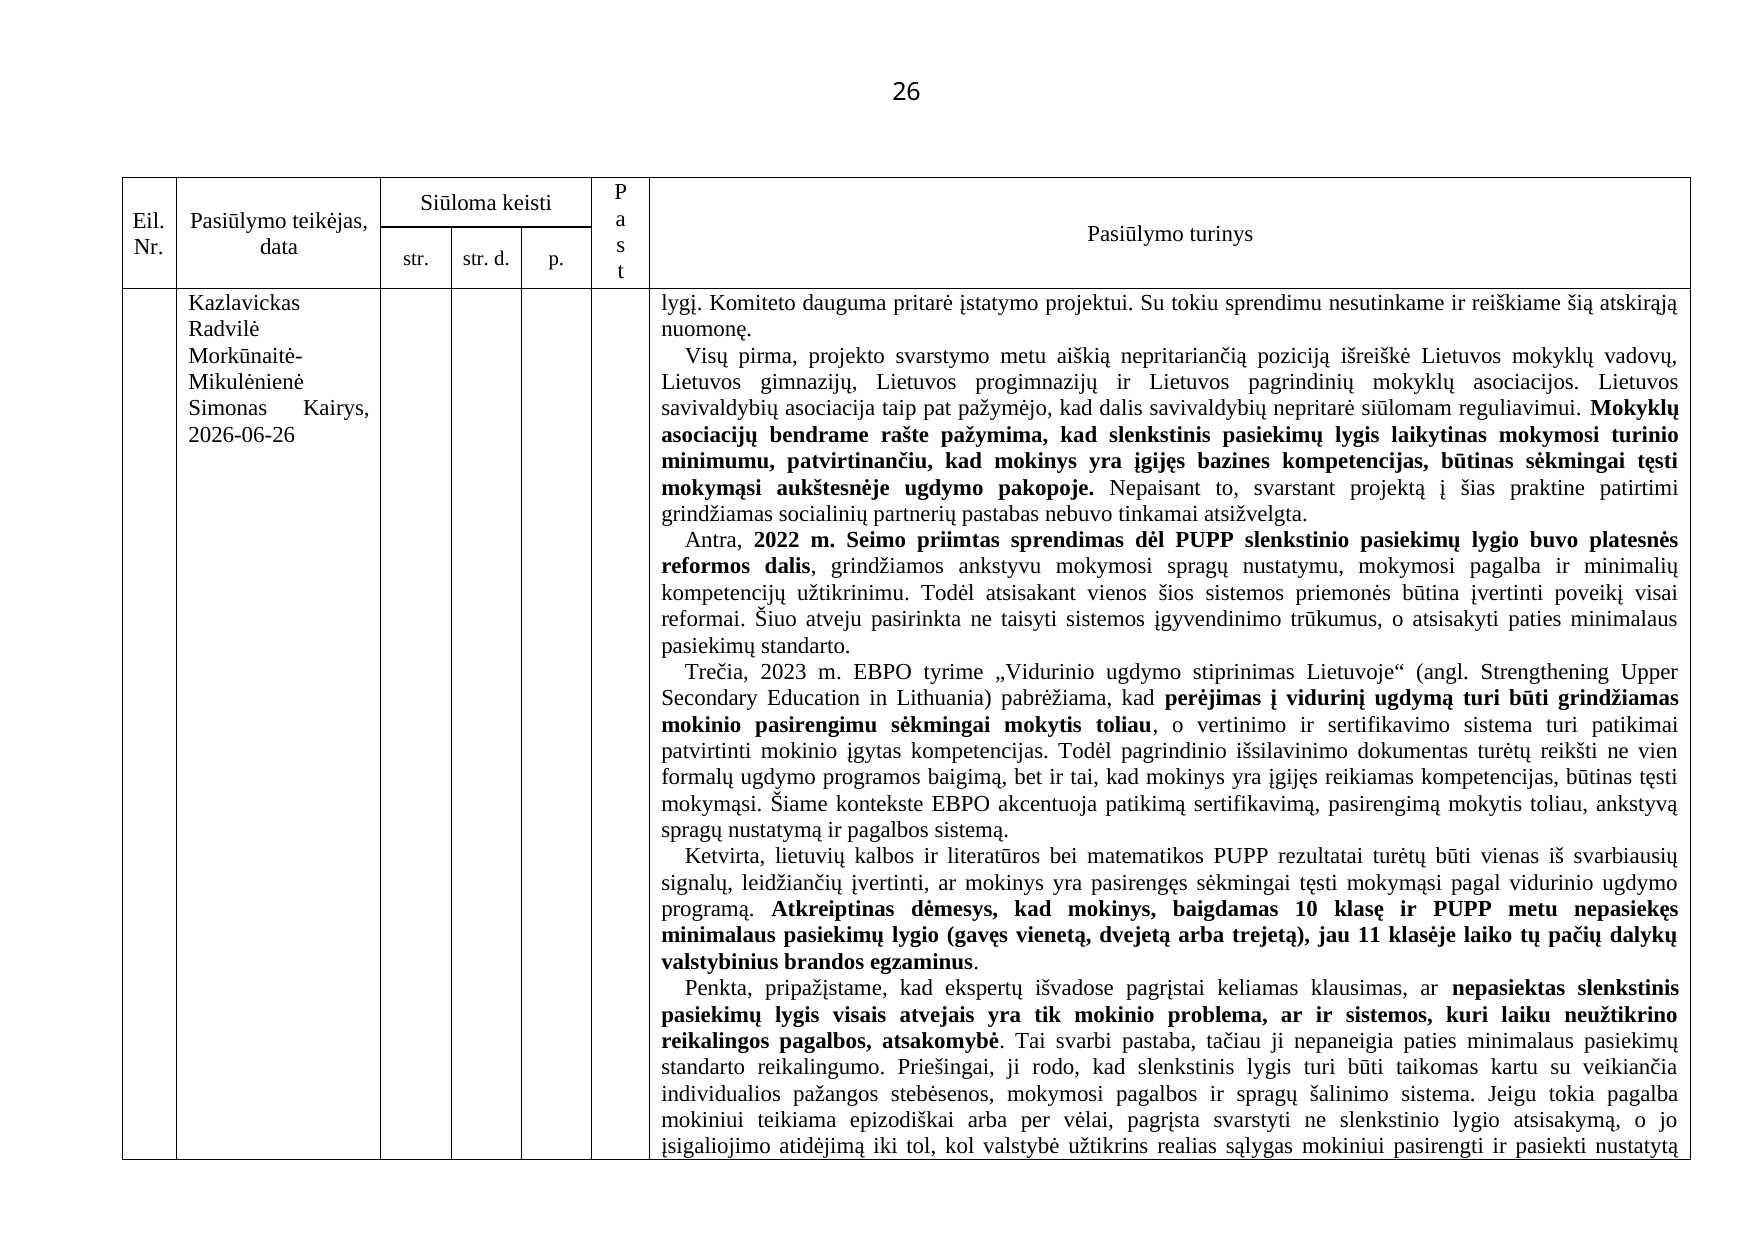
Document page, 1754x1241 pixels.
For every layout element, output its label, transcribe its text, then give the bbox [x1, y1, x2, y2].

table_cell str. d. [452, 228, 521, 288]
table_cell p. [522, 228, 591, 288]
table_cell Kazlavickas Radvilė Morkūnaitė-Mikulėnienė Simonas Kairys, 2026-06-26 [177, 289, 380, 1159]
table_header Siūloma keisti [381, 178, 591, 226]
table_cell [381, 289, 451, 1159]
table_header Pasiūlymo turinys [650, 178, 1690, 288]
table_cell [123, 289, 176, 1159]
table_header Pasiūlymo teikėjas, data [177, 178, 380, 288]
table_header Pastabos [592, 178, 649, 288]
table_header Eil. Nr. [123, 178, 176, 288]
table_cell [452, 289, 521, 1159]
table_cell str. [381, 228, 451, 288]
table_cell [592, 289, 649, 1159]
table_cell [522, 289, 591, 1159]
table_cell lygį. Komiteto dauguma pritarė įstatymo projektui. Su tokiu sprendimu nesutinkame ir reiškiame šią atskirąją nuomonę. Visų pirma, projekto svarstymo metu aiškią nepritariančią poziciją išreiškė Lietuvos mokyklų vadovų, Lietuvos gimnazijų, Lietuvos progimnazijų ir Lietuvos pagrindinių mokyklų asociacijos. Lietuvos savivaldybių asociacija taip pat pažymėjo, kad dalis savivaldybių nepritarė siūlomam reguliavimui. Mokyklų asociacijų bendrame rašte pažymima, kad slenkstinis pasiekimų lygis laikytinas mokymosi turinio minimumu, patvirtinančiu, kad mokinys yra įgijęs bazines kompetencijas, būtinas sėkmingai tęsti mokymąsi aukštesnėje ugdymo pakopoje. Nepaisant to, svarstant projektą į šias praktine patirtimi grindžiamas socialinių partnerių pastabas nebuvo tinkamai atsižvelgta. Antra, 2022 m. Seimo priimtas sprendimas dėl PUPP slenkstinio pasiekimų lygio buvo platesnės reformos dalis, grindžiamos ankstyvu mokymosi spragų nustatymu, mokymosi pagalba ir minimalių kompetencijų užtikrinimu. Todėl atsisakant vienos šios sistemos priemonės būtina įvertinti poveikį visai reformai. Šiuo atveju pasirinkta ne taisyti sistemos įgyvendinimo trūkumus, o atsisakyti paties minimalaus pasiekimų standarto. Trečia, 2023 m. EBPO tyrime „Vidurinio ugdymo stiprinimas Lietuvoje“ (angl. Strengthening Upper Secondary Education in Lithuania) pabrėžiama, kad perėjimas į vidurinį ugdymą turi būti grindžiamas mokinio pasirengimu sėkmingai mokytis toliau, o vertinimo ir sertifikavimo sistema turi patikimai patvirtinti mokinio įgytas kompetencijas. Todėl pagrindinio išsilavinimo dokumentas turėtų reikšti ne vien formalų ugdymo programos baigimą, bet ir tai, kad mokinys yra įgijęs reikiamas kompetencijas, būtinas tęsti mokymąsi. Šiame kontekste EBPO akcentuoja patikimą sertifikavimą, pasirengimą mokytis toliau, ankstyvą spragų nustatymą ir pagalbos sistemą. Ketvirta, lietuvių kalbos ir literatūros bei matematikos PUPP rezultatai turėtų būti vienas iš svarbiausių signalų, leidžiančių įvertinti, ar mokinys yra pasirengęs sėkmingai tęsti mokymąsi pagal vidurinio ugdymo programą. Atkreiptinas dėmesys, kad mokinys, baigdamas 10 klasę ir PUPP metu nepasiekęs minimalaus pasiekimų lygio (gavęs vienetą, dvejetą arba trejetą), jau 11 klasėje laiko tų pačių dalykų valstybinius brandos egzaminus. Penkta, pripažįstame, kad ekspertų išvadose pagrįstai keliamas klausimas, ar nepasiektas slenkstinis pasiekimų lygis visais atvejais yra tik mokinio problema, ar ir sistemos, kuri laiku neužtikrino reikalingos pagalbos, atsakomybė. Tai svarbi pastaba, tačiau ji nepaneigia paties minimalaus pasiekimų standarto reikalingumo. Priešingai, ji rodo, kad slenkstinis lygis turi būti taikomas kartu su veikiančia individualios pažangos stebėsenos, mokymosi pagalbos ir spragų šalinimo sistema. Jeigu tokia pagalba mokiniui teikiama epizodiškai arba per vėlai, pagrįsta svarstyti ne slenkstinio lygio atsisakymą, o jo įsigaliojimo atidėjimą iki tol, kol valstybė užtikrins realias sąlygas mokiniui pasirengti ir pasiekti nustatytą [650, 289, 1690, 1159]
